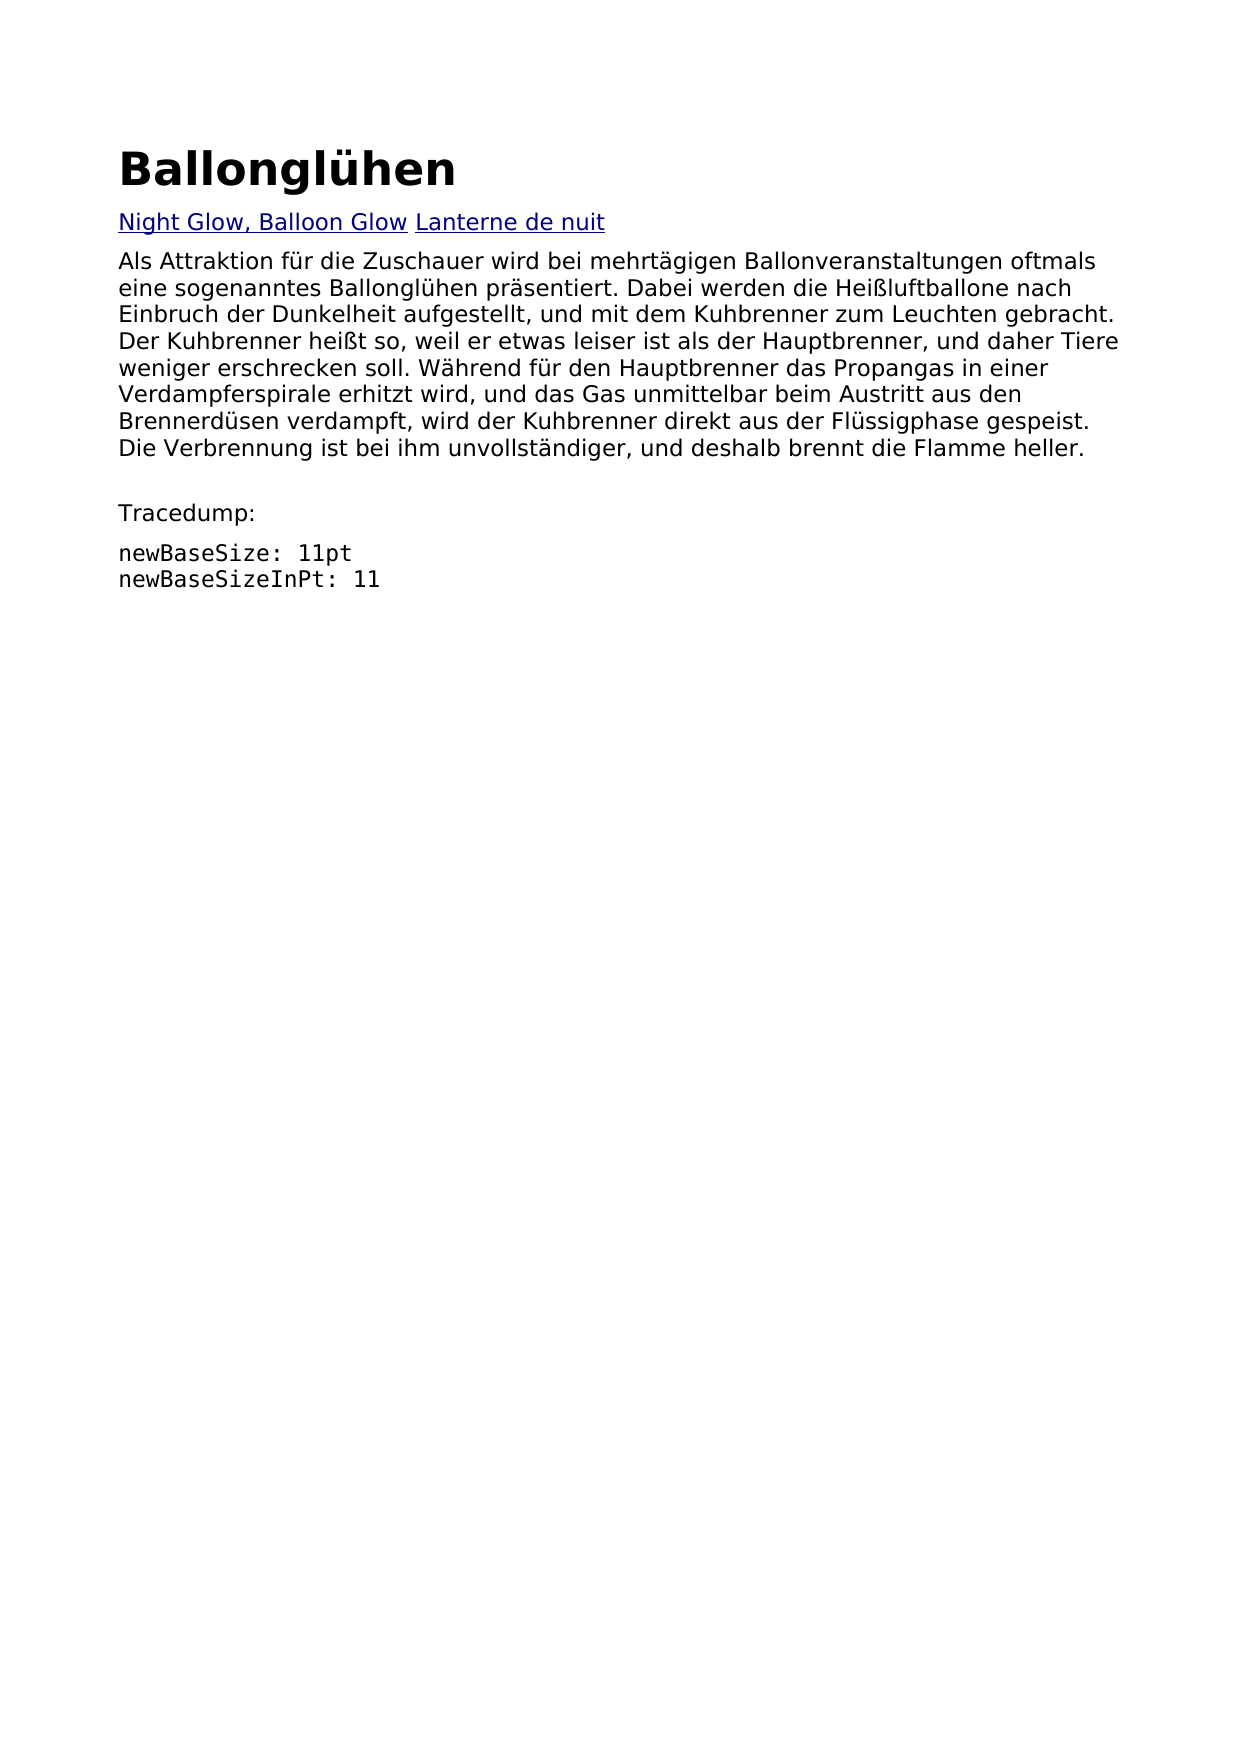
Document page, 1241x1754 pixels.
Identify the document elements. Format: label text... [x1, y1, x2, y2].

text Tracedump: [118, 474, 1122, 527]
text Als Attraktion für die Zuschauer wird bei mehrtägigen Ballonveranstaltungen oftmals eine sogenanntes Ballonglühen präsentiert. Dabei werden die Heißluftballone nach Einbruch der Dunkelheit aufgestellt, und mit dem Kuhbrenner zum Leuchten gebracht. Der Kuhbrenner heißt so, weil er etwas leiser ist als der Hauptbrenner, und daher Tiere weniger erschrecken soll. Während für den Hauptbrenner das Propangas in einer Verdampferspirale erhitzt wird, und das Gas unmittelbar beim Austritt aus den Brennerdüsen verdampft, wird der Kuhbrenner direkt aus der Flüssigphase gespeist. Die Verbrennung ist bei ihm unvollständiger, und deshalb brennt die Flamme heller. [118, 248, 1122, 461]
text newBaseSize: 11pt newBaseSizeInPt: 11 [118, 540, 1122, 593]
text Night Glow, Balloon Glow Lanterne de nuit [118, 209, 1122, 236]
subtitle Ballonglühen [118, 143, 1122, 196]
